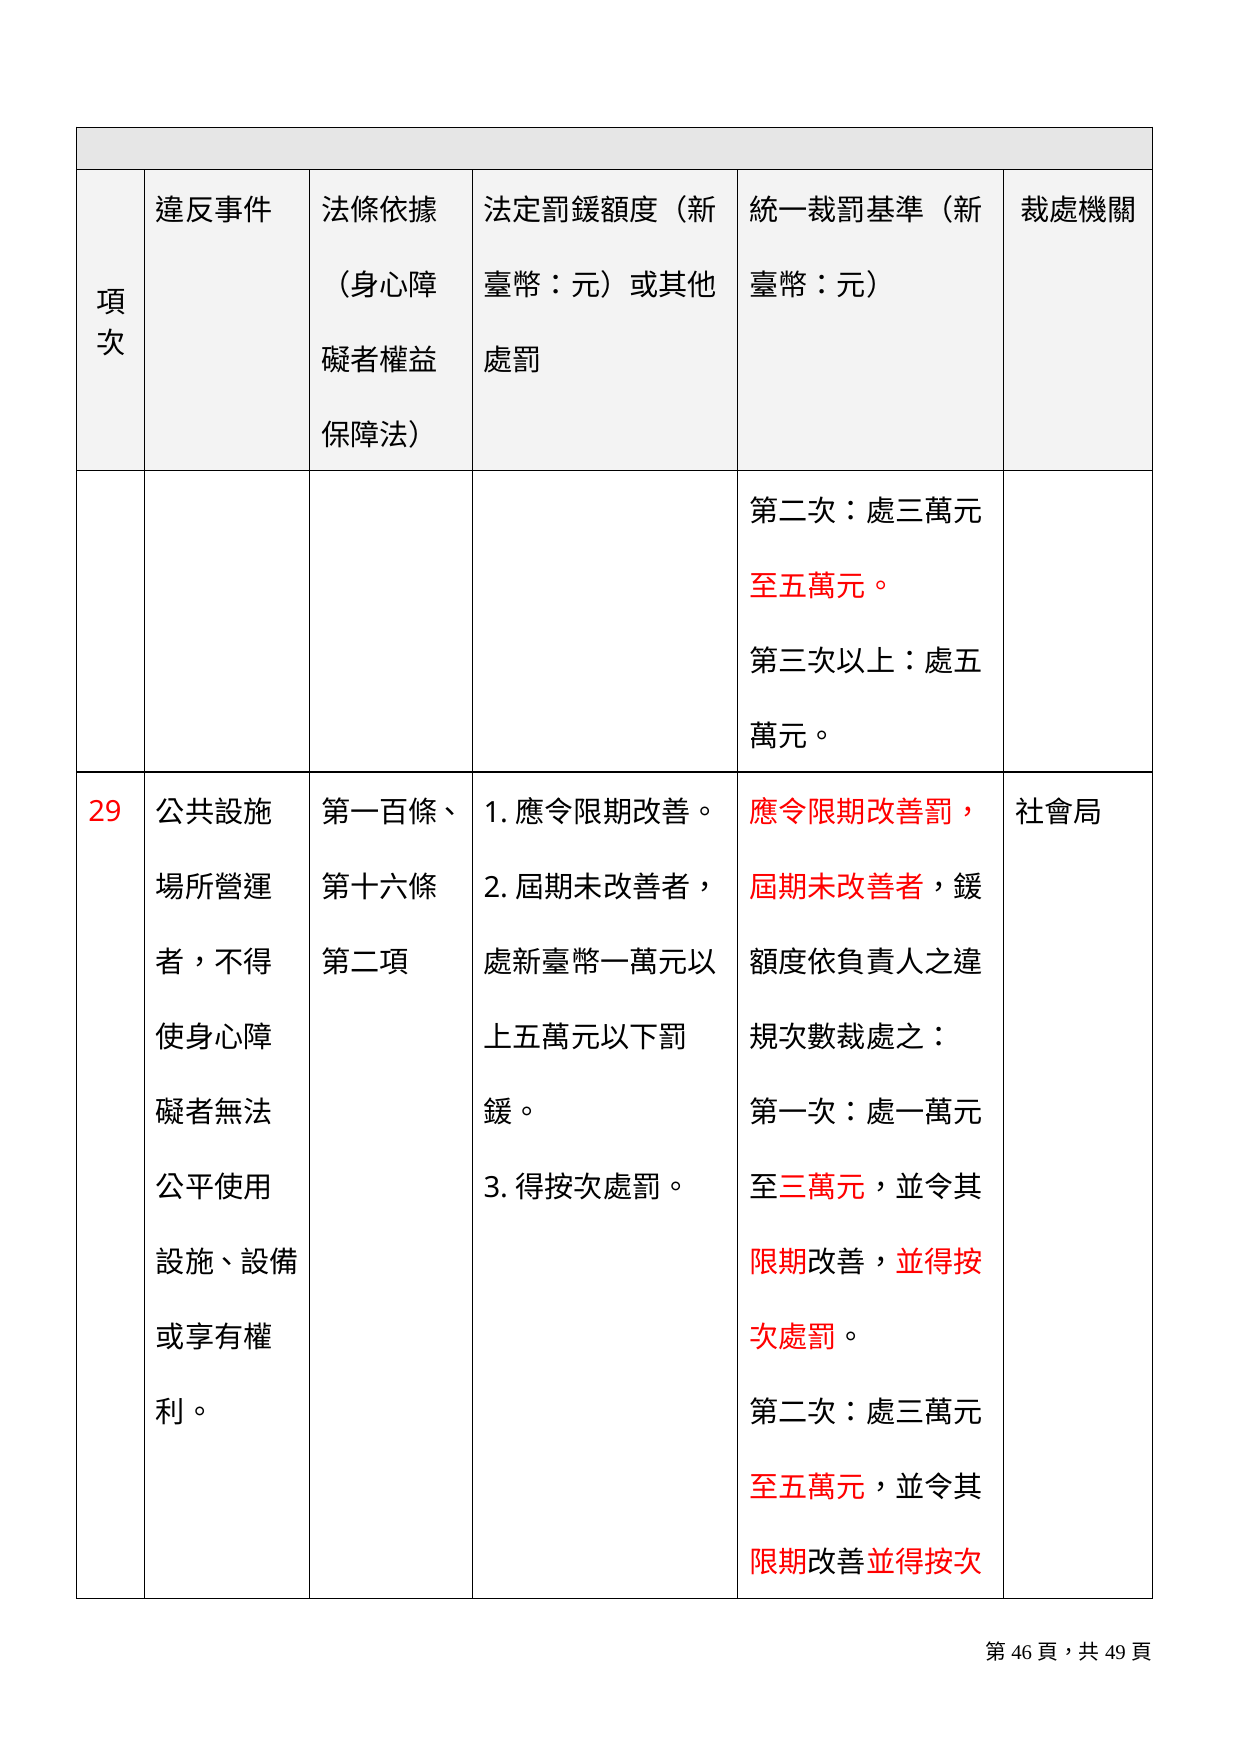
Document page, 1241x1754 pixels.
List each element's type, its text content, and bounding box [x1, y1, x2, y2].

table_cell 裁處機關 [1004, 170, 1152, 470]
table_header [77, 128, 1152, 169]
table_cell 第一百條、第十六條第二項 [310, 773, 472, 1597]
table_cell 法定罰鍰額度（新臺幣：元）或其他處罰 [473, 170, 737, 470]
table_cell 法條依據（身心障礙者權益保障法） [310, 170, 472, 470]
table_cell [77, 471, 144, 771]
table_cell 社會局 [1004, 773, 1152, 1597]
table_cell 應令限期改善罰，屆期未改善者，鍰額度依負責人之違規次數裁處之： 第一次：處一萬元至三萬元，並令其限期改善，並得按次處罰。 第二次：處三萬元至五萬元，並令其限期改善並得按次 [738, 773, 1003, 1597]
table_cell 項次 [77, 170, 144, 470]
table_cell [145, 471, 309, 771]
table_cell [473, 471, 737, 771]
table_cell 第二次：處三萬元至五萬元。 第三次以上：處五萬元。 [738, 471, 1003, 771]
table_cell [1004, 471, 1152, 771]
table_cell 1. 應令限期改善。 2. 屆期未改善者，處新臺幣一萬元以上五萬元以下罰鍰。 3. 得按次處罰。 [473, 773, 737, 1597]
table_cell 違反事件 [145, 170, 309, 470]
table_cell [310, 471, 472, 771]
table_cell 公共設施場所營運者，不得使身心障礙者無法公平使用設施、設備或享有權利。 [145, 773, 309, 1597]
table_cell 29 [77, 773, 144, 1597]
table_cell 統一裁罰基準（新臺幣：元） [738, 170, 1003, 470]
